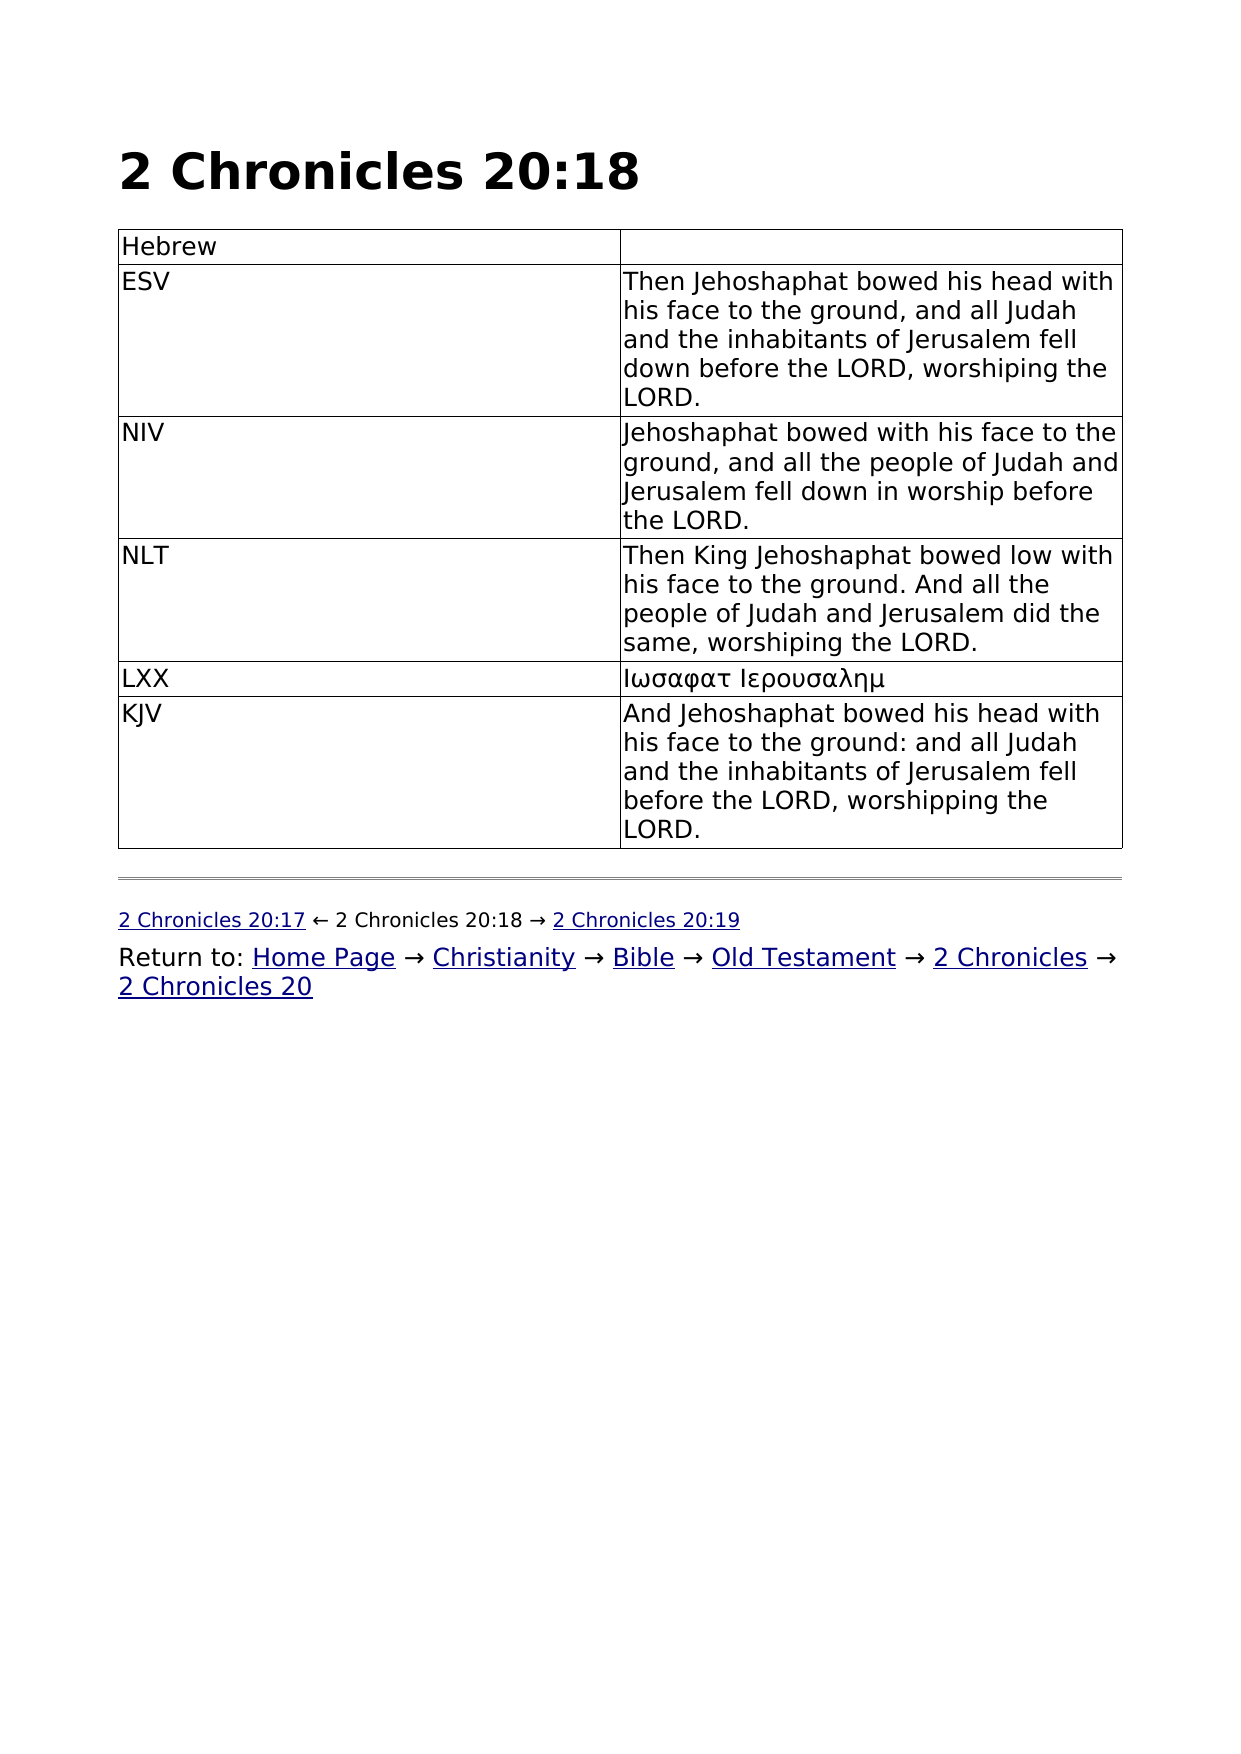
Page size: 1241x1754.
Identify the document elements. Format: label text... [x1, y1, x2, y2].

table_cell And Jehoshaphat bowed his head with his face to the ground: and all Judah and the inhabitants of Jerusalem fell before the LORD, worshipping the LORD. [621, 697, 1122, 848]
table_cell ESV [119, 265, 620, 416]
text Return to: Home Page → Christianity → Bible → Old Testament → 2 Chronicles → 2 Chronicles 20 [118, 943, 1122, 1001]
subtitle 2 Chronicles 20:18 [118, 143, 1122, 201]
table_cell NLT [119, 539, 620, 661]
table_cell LXX [119, 662, 620, 696]
table_header Hebrew [119, 230, 620, 264]
text 2 Chronicles 20:17 ← 2 Chronicles 20:18 → 2 Chronicles 20:19 [118, 909, 1122, 943]
table_cell Jehoshaphat bowed with his face to the ground, and all the people of Judah and Jerusalem fell down in worship before the LORD. [621, 417, 1122, 538]
table_header [621, 230, 1122, 264]
table_cell Then Jehoshaphat bowed his head with his face to the ground, and all Judah and the inhabitants of Jerusalem fell down before the LORD, worshiping the LORD. [621, 265, 1122, 416]
table_cell KJV [119, 697, 620, 848]
table_cell NIV [119, 417, 620, 538]
table_cell Then King Jehoshaphat bowed low with his face to the ground. And all the people of Judah and Jerusalem did the same, worshiping the LORD. [621, 539, 1122, 661]
table_cell Ιωσαφατ Ιερουσαλημ [621, 662, 1122, 696]
